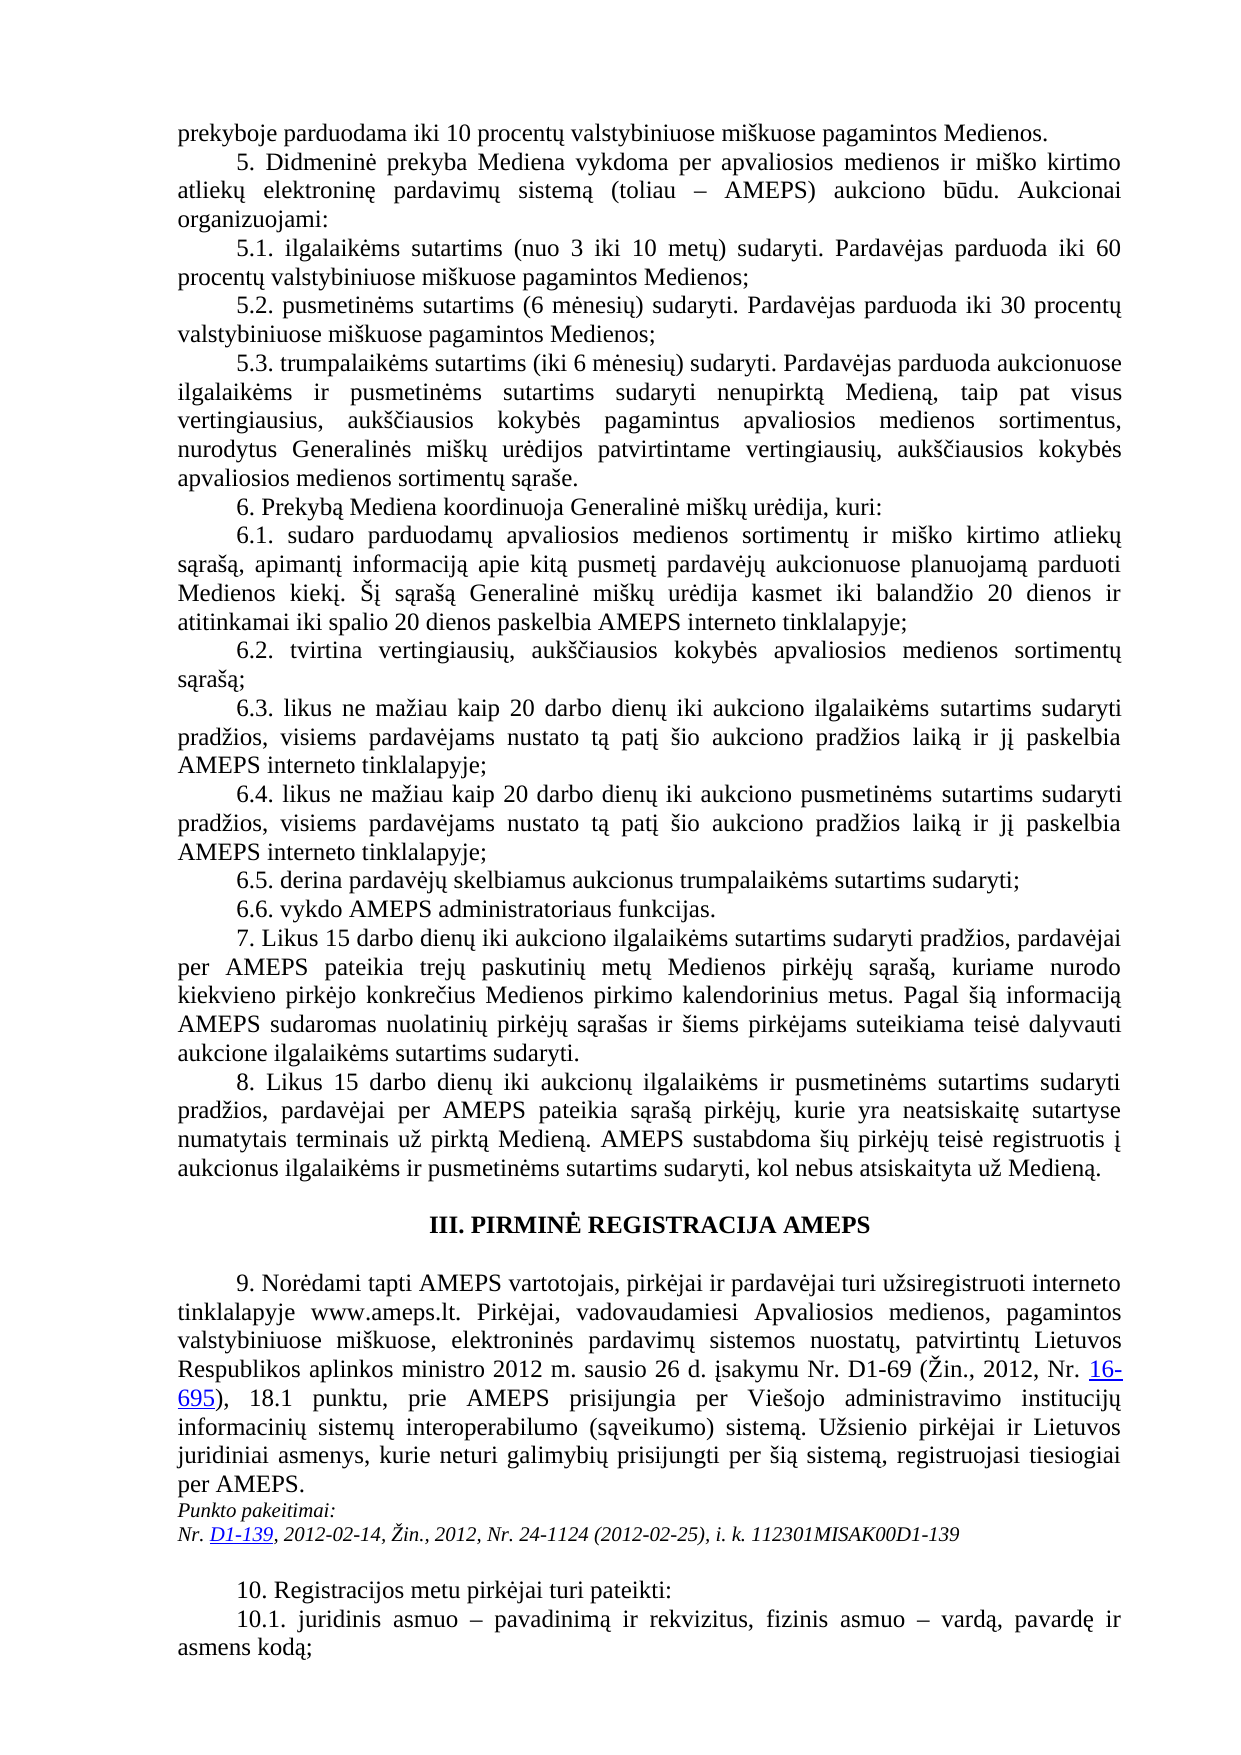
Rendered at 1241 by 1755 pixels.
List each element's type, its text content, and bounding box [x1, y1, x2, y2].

text 6.2. tvirtina vertingiausių, aukščiausios kokybės apvaliosios medienos sortimentų sąrašą; [177, 636, 1122, 693]
text prekyboje parduodama iki 10 procentų valstybiniuose miškuose pagamintos Medienos. [177, 118, 1122, 147]
text 6.1. sudaro parduodamų apvaliosios medienos sortimentų ir miško kirtimo atliekų sąrašą, apimantį informaciją apie kitą pusmetį pardavėjų aukcionuose planuojamą parduoti Medienos kiekį. Šį sąrašą Generalinė miškų urėdija kasmet iki balandžio 20 dienos ir atitinkamai iki spalio 20 dienos paskelbia AMEPS interneto tinklalapyje; [177, 521, 1122, 636]
text 6.3. likus ne mažiau kaip 20 darbo dienų iki aukciono ilgalaikėms sutartims sudaryti pradžios, visiems pardavėjams nustato tą patį šio aukciono pradžios laiką ir jį paskelbia AMEPS interneto tinklalapyje; [177, 693, 1122, 779]
text 6.5. derina pardavėjų skelbiamus aukcionus trumpalaikėms sutartims sudaryti; [177, 866, 1122, 894]
text 5. Didmeninė prekyba Mediena vykdoma per apvaliosios medienos ir miško kirtimo atliekų elektroninę pardavimų sistemą (toliau – AMEPS) aukciono būdu. Aukcionai organizuojami: [177, 147, 1122, 233]
text III. PIRMINĖ REGISTRACIJA AMEPS [177, 1211, 1122, 1239]
text 6. Prekybą Mediena koordinuoja Generalinė miškų urėdija, kuri: [177, 492, 1122, 521]
text Nr. D1-139, 2012-02-14, Žin., 2012, Nr. 24-1124 (2012-02-25), i. k. 112301MISAK00D1-139 [177, 1522, 1122, 1546]
text 5.3. trumpalaikėms sutartims (iki 6 mėnesių) sudaryti. Pardavėjas parduoda aukcionuose ilgalaikėms ir pusmetinėms sutartims sudaryti nenupirktą Medieną, taip pat visus vertingiausius, aukščiausios kokybės pagamintus apvaliosios medienos sortimentus, nurodytus Generalinės miškų urėdijos patvirtintame vertingiausių, aukščiausios kokybės apvaliosios medienos sortimentų sąraše. [177, 348, 1122, 492]
text 5.2. pusmetinėms sutartims (6 mėnesių) sudaryti. Pardavėjas parduoda iki 30 procentų valstybiniuose miškuose pagamintos Medienos; [177, 291, 1122, 348]
text 8. Likus 15 darbo dienų iki aukcionų ilgalaikėms ir pusmetinėms sutartims sudaryti pradžios, pardavėjai per AMEPS pateikia sąrašą pirkėjų, kurie yra neatsiskaitę sutartyse numatytais terminais už pirktą Medieną. AMEPS sustabdoma šių pirkėjų teisė registruotis į aukcionus ilgalaikėms ir pusmetinėms sutartims sudaryti, kol nebus atsiskaityta už Medieną. [177, 1067, 1122, 1182]
text 6.6. vykdo AMEPS administratoriaus funkcijas. [177, 894, 1122, 923]
text 7. Likus 15 darbo dienų iki aukciono ilgalaikėms sutartims sudaryti pradžios, pardavėjai per AMEPS pateikia trejų paskutinių metų Medienos pirkėjų sąrašą, kuriame nurodo kiekvieno pirkėjo konkrečius Medienos pirkimo kalendorinius metus. Pagal šią informaciją AMEPS sudaromas nuolatinių pirkėjų sąrašas ir šiems pirkėjams suteikiama teisė dalyvauti aukcione ilgalaikėms sutartims sudaryti. [177, 923, 1122, 1067]
text 5.1. ilgalaikėms sutartims (nuo 3 iki 10 metų) sudaryti. Pardavėjas parduoda iki 60 procentų valstybiniuose miškuose pagamintos Medienos; [177, 233, 1122, 291]
text Punkto pakeitimai: [177, 1498, 1122, 1522]
text 6.4. likus ne mažiau kaip 20 darbo dienų iki aukciono pusmetinėms sutartims sudaryti pradžios, visiems pardavėjams nustato tą patį šio aukciono pradžios laiką ir jį paskelbia AMEPS interneto tinklalapyje; [177, 779, 1122, 866]
text 10. Registracijos metu pirkėjai turi pateikti: [177, 1575, 1122, 1604]
text 10.1. juridinis asmuo – pavadinimą ir rekvizitus, fizinis asmuo – vardą, pavardę ir asmens kodą; [177, 1604, 1122, 1661]
text 9. Norėdami tapti AMEPS vartotojais, pirkėjai ir pardavėjai turi užsiregistruoti interneto tinklalapyje www.ameps.lt. Pirkėjai, vadovaudamiesi Apvaliosios medienos, pagamintos valstybiniuose miškuose, elektroninės pardavimų sistemos nuostatų, patvirtintų Lietuvos Respublikos aplinkos ministro 2012 m. sausio 26 d. įsakymu Nr. D1-69 (Žin., 2012, Nr. 16-695), 18.1 punktu, prie AMEPS prisijungia per Viešojo administravimo institucijų informacinių sistemų interoperabilumo (sąveikumo) sistemą. Užsienio pirkėjai ir Lietuvos juridiniai asmenys, kurie neturi galimybių prisijungti per šią sistemą, registruojasi tiesiogiai per AMEPS. [177, 1268, 1122, 1498]
